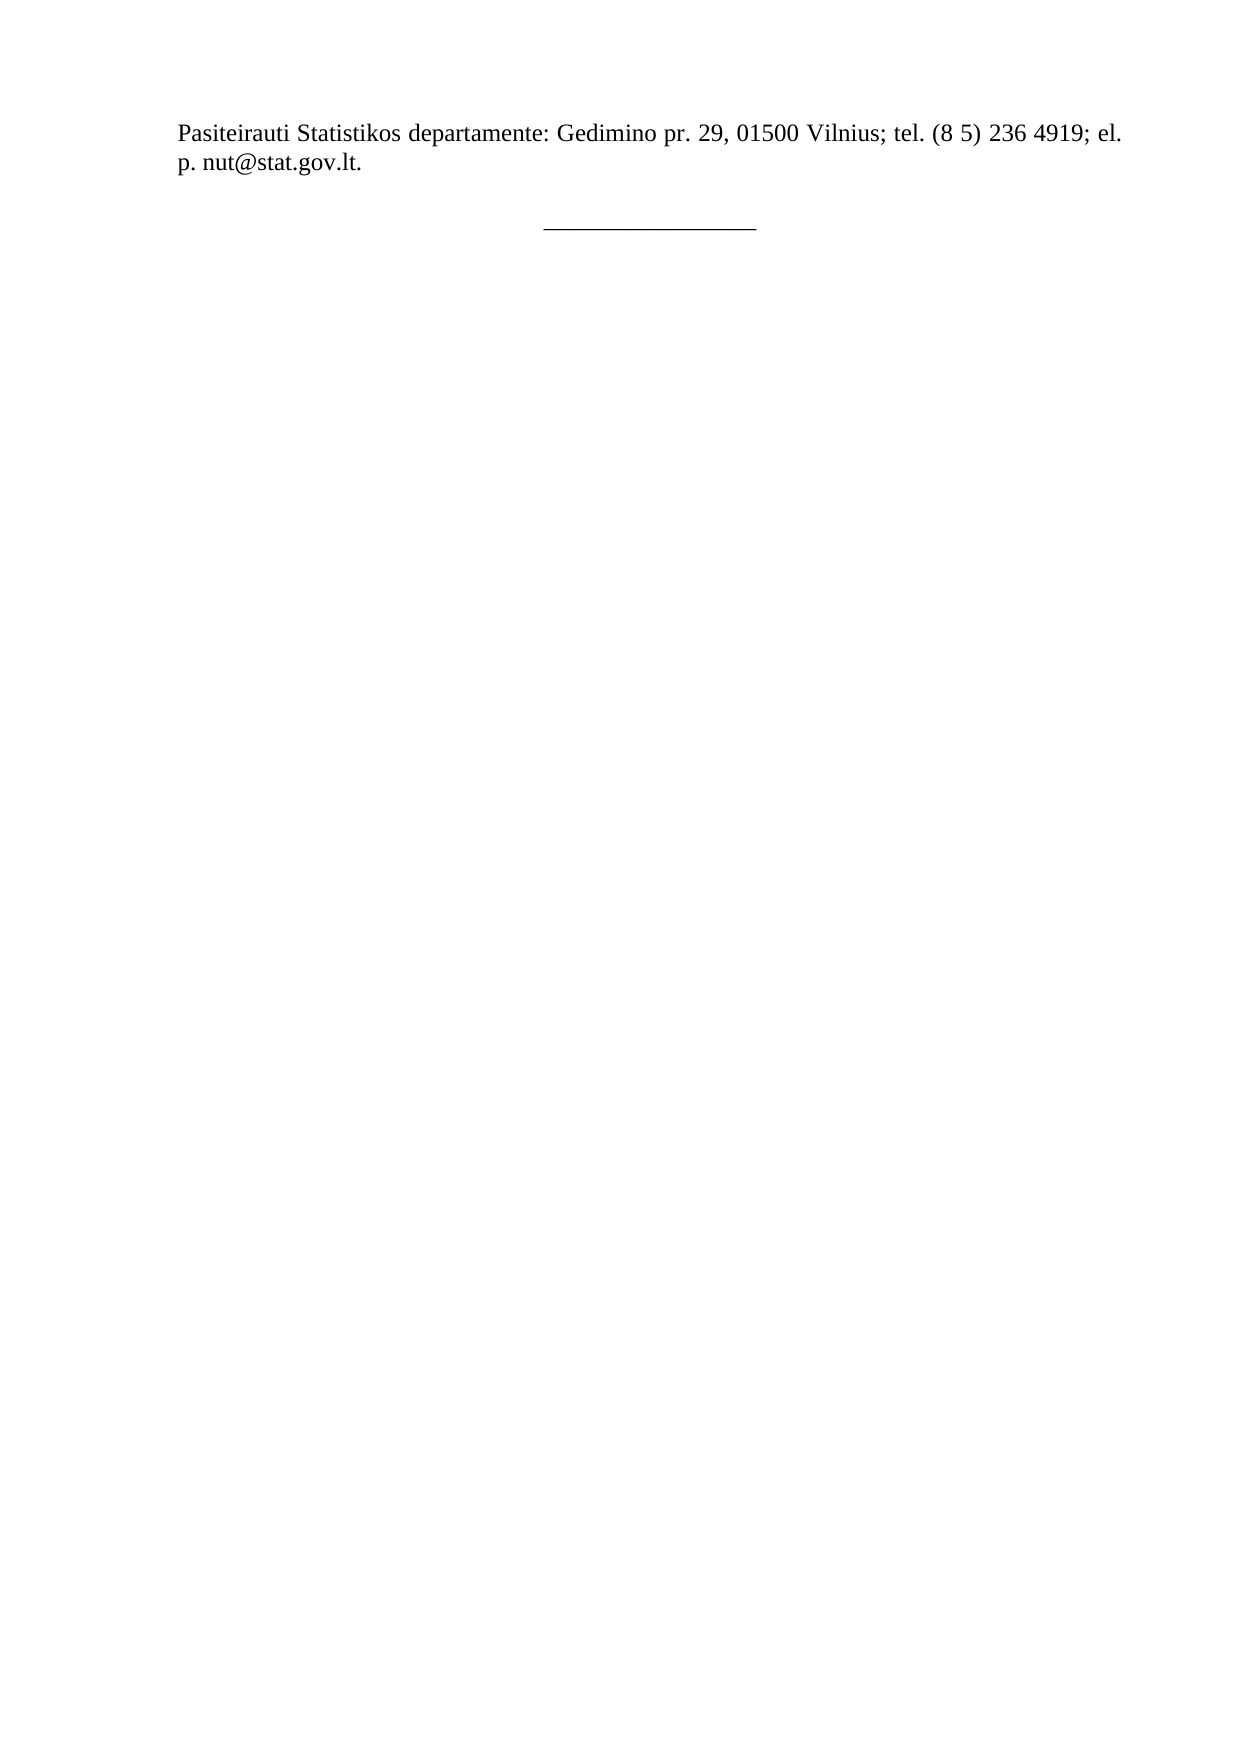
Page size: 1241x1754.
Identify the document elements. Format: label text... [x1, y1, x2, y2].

text _________________ [177, 204, 1122, 233]
text pasiteirauti Statistikos departamente: Gedimino pr. 29, 01500 Vilnius; tel. (8 5) 236 4919; el. p. nut@stat.gov.lt. [177, 118, 1122, 176]
